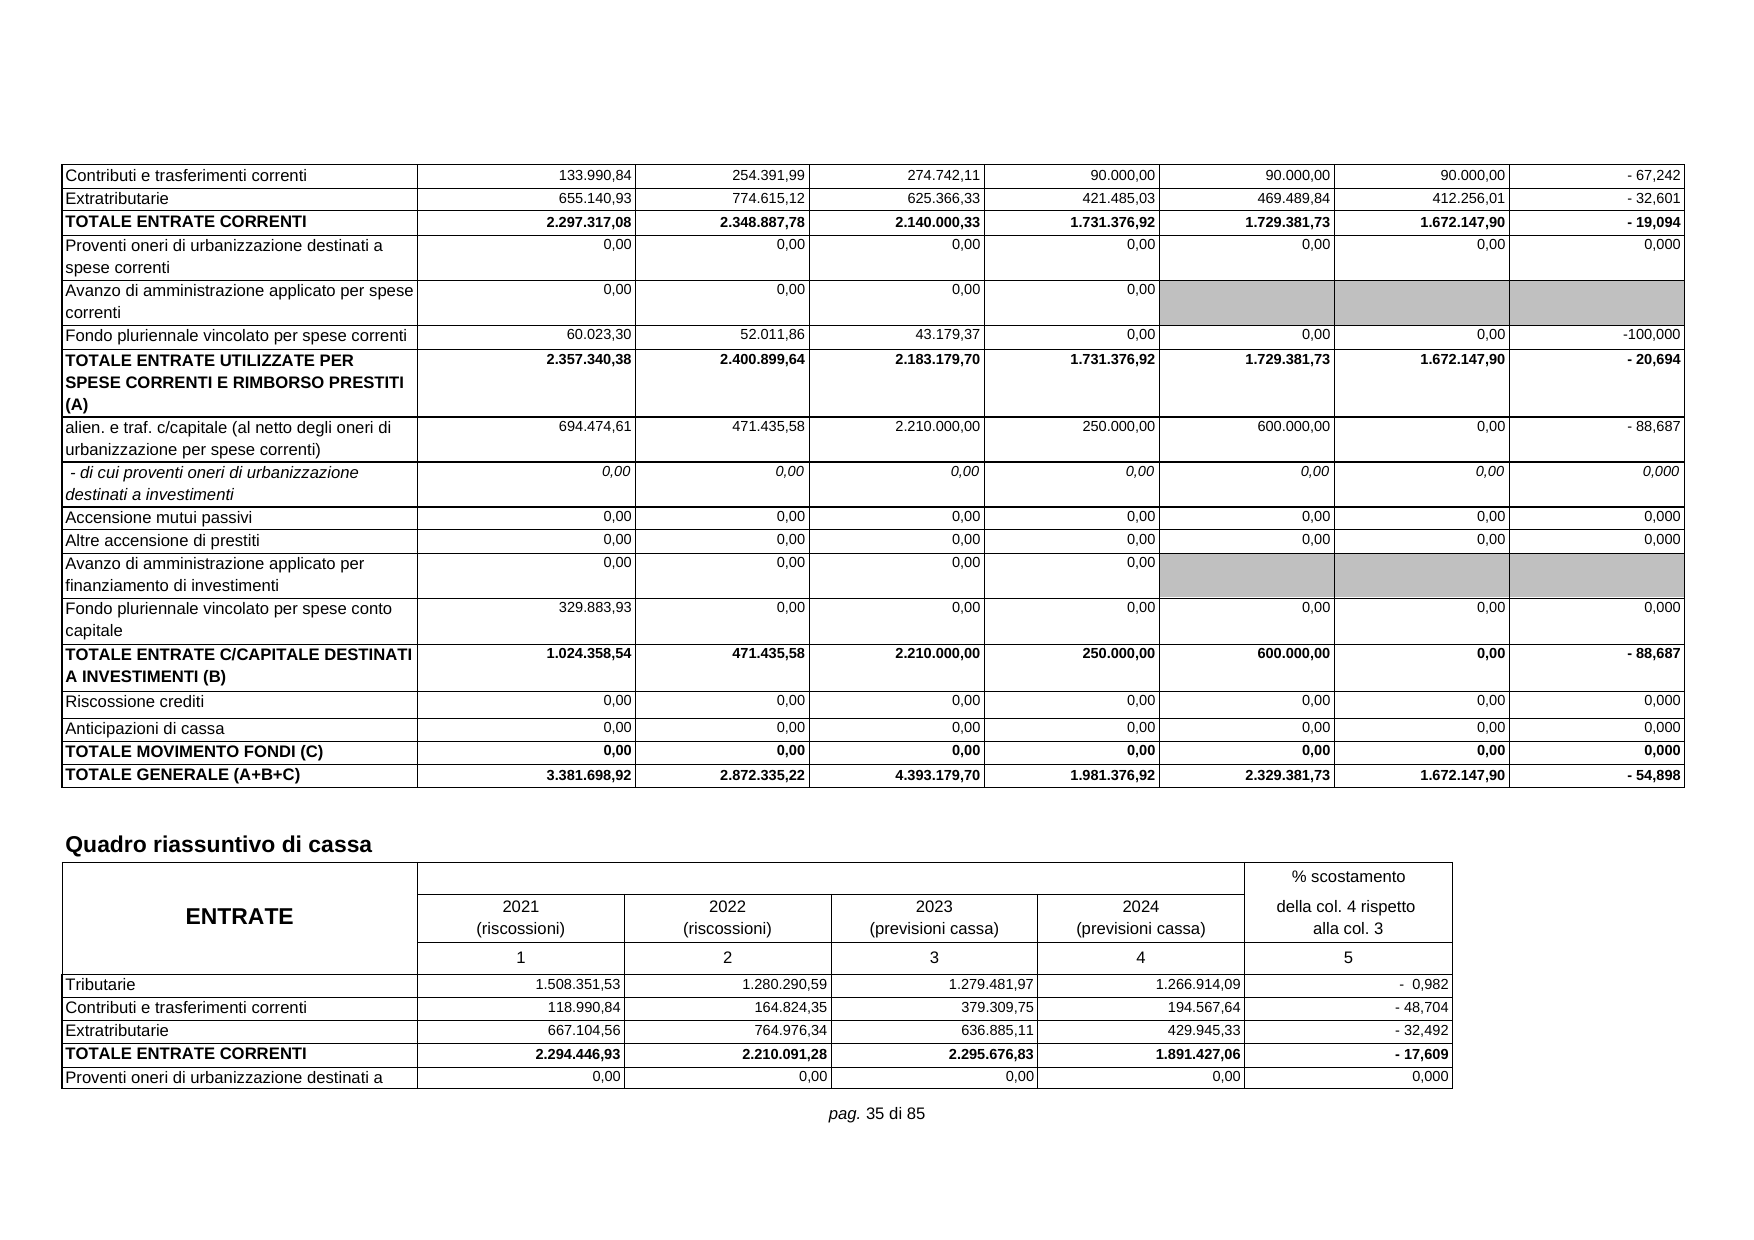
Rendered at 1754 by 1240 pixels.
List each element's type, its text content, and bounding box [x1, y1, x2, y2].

table_cell [1510, 281, 1684, 325]
table_cell [1335, 554, 1509, 597]
table_cell 0,00 [1160, 599, 1334, 644]
table_cell [1160, 554, 1334, 597]
table_cell 1 [418, 943, 624, 973]
table_cell 0,00 [418, 236, 635, 280]
table_cell - 17,609 [1245, 1044, 1452, 1067]
table_cell 0,00 [418, 463, 635, 506]
table_cell 0,00 [418, 1068, 624, 1087]
table_cell 274.742,11 [810, 165, 984, 187]
table_cell 0,00 [636, 599, 809, 644]
table_cell 0,00 [636, 719, 809, 741]
table_cell 0,00 [810, 236, 984, 280]
table_cell [1160, 281, 1334, 325]
table_cell TOTALE ENTRATE UTILIZZATE PER SPESE CORRENTI E RIMBORSO PRESTITI (A) [63, 350, 417, 416]
table_cell 469.489,84 [1160, 189, 1334, 210]
table_cell TOTALE ENTRATE CORRENTI [63, 1044, 417, 1067]
table_cell 600.000,00 [1160, 418, 1334, 461]
table_cell 0,00 [985, 530, 1159, 552]
table_cell 0,00 [1038, 1068, 1244, 1087]
table_cell 412.256,01 [1335, 189, 1509, 210]
table_cell - 0,982 [1245, 975, 1452, 997]
table_cell 1.280.290,59 [625, 975, 831, 997]
table_cell 2.210.091,28 [625, 1044, 831, 1067]
table_cell 0,00 [636, 554, 809, 597]
table_cell 0,00 [1335, 599, 1509, 644]
table_cell 0,00 [625, 1068, 831, 1087]
table_cell 0,00 [636, 508, 809, 529]
table_cell 0,00 [810, 742, 984, 764]
table_cell 636.885,11 [832, 1021, 1037, 1043]
table_cell 0,00 [985, 719, 1159, 741]
table_cell 1.672.147,90 [1335, 211, 1509, 235]
table_cell 52.011,86 [636, 326, 809, 349]
table_cell 1.266.914,09 [1038, 975, 1244, 997]
table_cell 0,000 [1510, 719, 1684, 741]
table_cell 0,00 [1160, 508, 1334, 529]
table_cell 2021 (riscossioni) [418, 895, 624, 942]
table_cell 0,00 [1335, 742, 1509, 764]
table_cell 0,000 [1510, 236, 1684, 280]
table_cell 0,00 [1160, 463, 1334, 506]
table_cell 0,00 [636, 463, 809, 506]
table_cell 0,00 [1335, 719, 1509, 741]
table_cell 0,00 [1335, 326, 1509, 349]
table_cell 1.672.147,90 [1335, 350, 1509, 416]
table_cell 625.366,33 [810, 189, 984, 210]
table_cell [63, 942, 417, 973]
table_cell 2.400.899,64 [636, 350, 809, 416]
table_cell - 67,242 [1510, 165, 1684, 187]
table_cell 2.295.676,83 [832, 1044, 1037, 1067]
table_cell 2.140.000,33 [810, 211, 984, 235]
table_cell - 54,898 [1510, 765, 1684, 787]
table_cell 4 [1038, 943, 1244, 973]
table_cell 60.023,30 [418, 326, 635, 349]
table_cell Contributi e trasferimenti correnti [63, 998, 417, 1019]
table_cell 0,00 [636, 530, 809, 552]
table_cell 0,00 [810, 719, 984, 741]
table_cell 0,00 [810, 508, 984, 529]
table_cell Contributi e trasferimenti correnti [63, 165, 417, 187]
table_cell - 20,694 [1510, 350, 1684, 416]
table_cell 194.567,64 [1038, 998, 1244, 1019]
table_cell 0,00 [636, 236, 809, 280]
table_cell 2.294.446,93 [418, 1044, 624, 1067]
table_cell Extratributarie [63, 1021, 417, 1043]
table_cell 2.329.381,73 [1160, 765, 1334, 787]
table_cell 0,00 [1160, 692, 1334, 718]
table_cell 0,00 [810, 463, 984, 506]
table_cell 3 [832, 943, 1037, 973]
table_cell 0,00 [985, 692, 1159, 718]
table_cell 0,00 [985, 742, 1159, 764]
table_cell 655.140,93 [418, 189, 635, 210]
table_cell 667.104,56 [418, 1021, 624, 1043]
table_cell 2.210.000,00 [810, 645, 984, 691]
table_cell 0,00 [418, 508, 635, 529]
table_cell 764.976,34 [625, 1021, 831, 1043]
table_cell Anticipazioni di cassa [63, 719, 417, 741]
table_cell -100,000 [1510, 326, 1684, 349]
table_cell TOTALE MOVIMENTO FONDI (C) [63, 742, 417, 764]
table_cell 0,00 [418, 692, 635, 718]
table_cell 0,00 [985, 508, 1159, 529]
table_cell 0,00 [1160, 719, 1334, 741]
table_cell 0,00 [418, 554, 635, 597]
table_cell TOTALE ENTRATE CORRENTI [63, 211, 417, 235]
table_cell 254.391,99 [636, 165, 809, 187]
table_cell 0,00 [985, 599, 1159, 644]
table_cell 471.435,58 [636, 418, 809, 461]
table_cell 694.474,61 [418, 418, 635, 461]
table_cell 0,00 [810, 530, 984, 552]
table_cell 133.990,84 [418, 165, 635, 187]
table_cell 0,00 [636, 692, 809, 718]
table_cell 2 [625, 943, 831, 973]
table_cell Proventi oneri di urbanizzazione destinati a [63, 1068, 417, 1087]
table_cell - 32,601 [1510, 189, 1684, 210]
table_cell Fondo pluriennale vincolato per spese conto capitale [63, 599, 417, 644]
table_cell 0,000 [1510, 692, 1684, 718]
table_cell - 88,687 [1510, 418, 1684, 461]
table_cell 1.729.381,73 [1160, 350, 1334, 416]
table_cell TOTALE GENERALE (A+B+C) [63, 765, 417, 787]
table_cell 0,00 [985, 326, 1159, 349]
table_cell 90.000,00 [1335, 165, 1509, 187]
table_cell 90.000,00 [1160, 165, 1334, 187]
table_cell 0,00 [1160, 326, 1334, 349]
table_cell 0,00 [1335, 530, 1509, 552]
table_cell 0,00 [1160, 530, 1334, 552]
table_cell 1.731.376,92 [985, 211, 1159, 235]
table_cell - 32,492 [1245, 1021, 1452, 1043]
table_cell [1335, 281, 1509, 325]
table_cell Proventi oneri di urbanizzazione destinati a spese correnti [63, 236, 417, 280]
table_cell 250.000,00 [985, 645, 1159, 691]
table_cell 379.309,75 [832, 998, 1037, 1019]
table_cell 90.000,00 [985, 165, 1159, 187]
table_cell 421.485,03 [985, 189, 1159, 210]
table_cell 0,00 [418, 530, 635, 552]
table_cell 2.210.000,00 [810, 418, 984, 461]
table_cell 0,00 [1335, 236, 1509, 280]
table_cell 471.435,58 [636, 645, 809, 691]
table_cell 0,00 [810, 599, 984, 644]
table_cell 164.824,35 [625, 998, 831, 1019]
table_cell 0,00 [1335, 692, 1509, 718]
table_cell 2.183.179,70 [810, 350, 984, 416]
table_cell 0,00 [418, 281, 635, 325]
table_cell 2.348.887,78 [636, 211, 809, 235]
table_cell Extratributarie [63, 189, 417, 210]
table_cell 0,00 [985, 236, 1159, 280]
table_cell 1.508.351,53 [418, 975, 624, 997]
table_cell 774.615,12 [636, 189, 809, 210]
table_cell 2.357.340,38 [418, 350, 635, 416]
table_cell 2.297.317,08 [418, 211, 635, 235]
table_cell 0,00 [636, 742, 809, 764]
table_cell % scostamento [1245, 863, 1452, 894]
table_cell 0,00 [985, 463, 1159, 506]
table_cell 0,000 [1510, 508, 1684, 529]
table_cell [418, 863, 1244, 894]
table_cell 1.731.376,92 [985, 350, 1159, 416]
table_cell Tributarie [63, 975, 417, 997]
table_cell 0,00 [985, 554, 1159, 597]
table_cell 429.945,33 [1038, 1021, 1244, 1043]
table_cell 1.672.147,90 [1335, 765, 1509, 787]
table_cell - di cui proventi oneri di urbanizzazione destinati a investimenti [63, 463, 417, 506]
table_cell - 48,704 [1245, 998, 1452, 1019]
table_cell [1510, 554, 1684, 597]
table_cell 1.981.376,92 [985, 765, 1159, 787]
table_cell 600.000,00 [1160, 645, 1334, 691]
table_cell 0,00 [1335, 508, 1509, 529]
table_cell 2.872.335,22 [636, 765, 809, 787]
table_cell Riscossione crediti [63, 692, 417, 718]
table_cell alien. e traf. c/capitale (al netto degli oneri di urbanizzazione per spese correnti) [63, 418, 417, 461]
table_cell 0,00 [1160, 742, 1334, 764]
table_cell 0,00 [810, 554, 984, 597]
table_cell 0,00 [1335, 418, 1509, 461]
table_cell 3.381.698,92 [418, 765, 635, 787]
table_cell 0,00 [418, 719, 635, 741]
table_cell 0,00 [985, 281, 1159, 325]
table_cell TOTALE ENTRATE C/CAPITALE DESTINATI A INVESTIMENTI (B) [63, 645, 417, 691]
table_cell Fondo pluriennale vincolato per spese correnti [63, 326, 417, 349]
table_cell 0,000 [1245, 1068, 1452, 1087]
table_header Quadro riassuntivo di cassa [62, 831, 1453, 862]
table_cell 0,00 [810, 281, 984, 325]
table_cell Avanzo di amministrazione applicato per spese correnti [63, 281, 417, 325]
table_cell 0,000 [1510, 599, 1684, 644]
table_cell 1.729.381,73 [1160, 211, 1334, 235]
table_cell 0,00 [636, 281, 809, 325]
table_cell [63, 863, 417, 894]
table_cell 1.279.481,97 [832, 975, 1037, 997]
table_cell 0,00 [1160, 236, 1334, 280]
table_cell Avanzo di amministrazione applicato per finanziamento di investimenti [63, 554, 417, 597]
table_cell Altre accensione di prestiti [63, 530, 417, 552]
table_cell - 19,094 [1510, 211, 1684, 235]
table_cell - 88,687 [1510, 645, 1684, 691]
table_cell 4.393.179,70 [810, 765, 984, 787]
table_cell 250.000,00 [985, 418, 1159, 461]
table_cell 0,00 [832, 1068, 1037, 1087]
table_cell ENTRATE [63, 894, 417, 942]
table_cell 5 [1245, 943, 1452, 973]
table_cell 329.883,93 [418, 599, 635, 644]
table_cell 0,00 [1335, 645, 1509, 691]
table_cell 0,000 [1510, 463, 1684, 506]
table_cell 2023 (previsioni cassa) [832, 895, 1037, 942]
table_cell 0,000 [1510, 742, 1684, 764]
table_cell Accensione mutui passivi [63, 508, 417, 529]
table_cell 0,00 [810, 692, 984, 718]
table_cell 0,000 [1510, 530, 1684, 552]
table_cell della col. 4 rispetto alla col. 3 [1245, 894, 1452, 942]
table_cell 0,00 [418, 742, 635, 764]
table_cell 2024 (previsioni cassa) [1038, 895, 1244, 942]
table_cell 1.024.358,54 [418, 645, 635, 691]
table_cell 1.891.427,06 [1038, 1044, 1244, 1067]
table_cell 0,00 [1335, 463, 1509, 506]
table_cell 118.990,84 [418, 998, 624, 1019]
table_cell 2022 (riscossioni) [625, 895, 831, 942]
table_cell 43.179,37 [810, 326, 984, 349]
